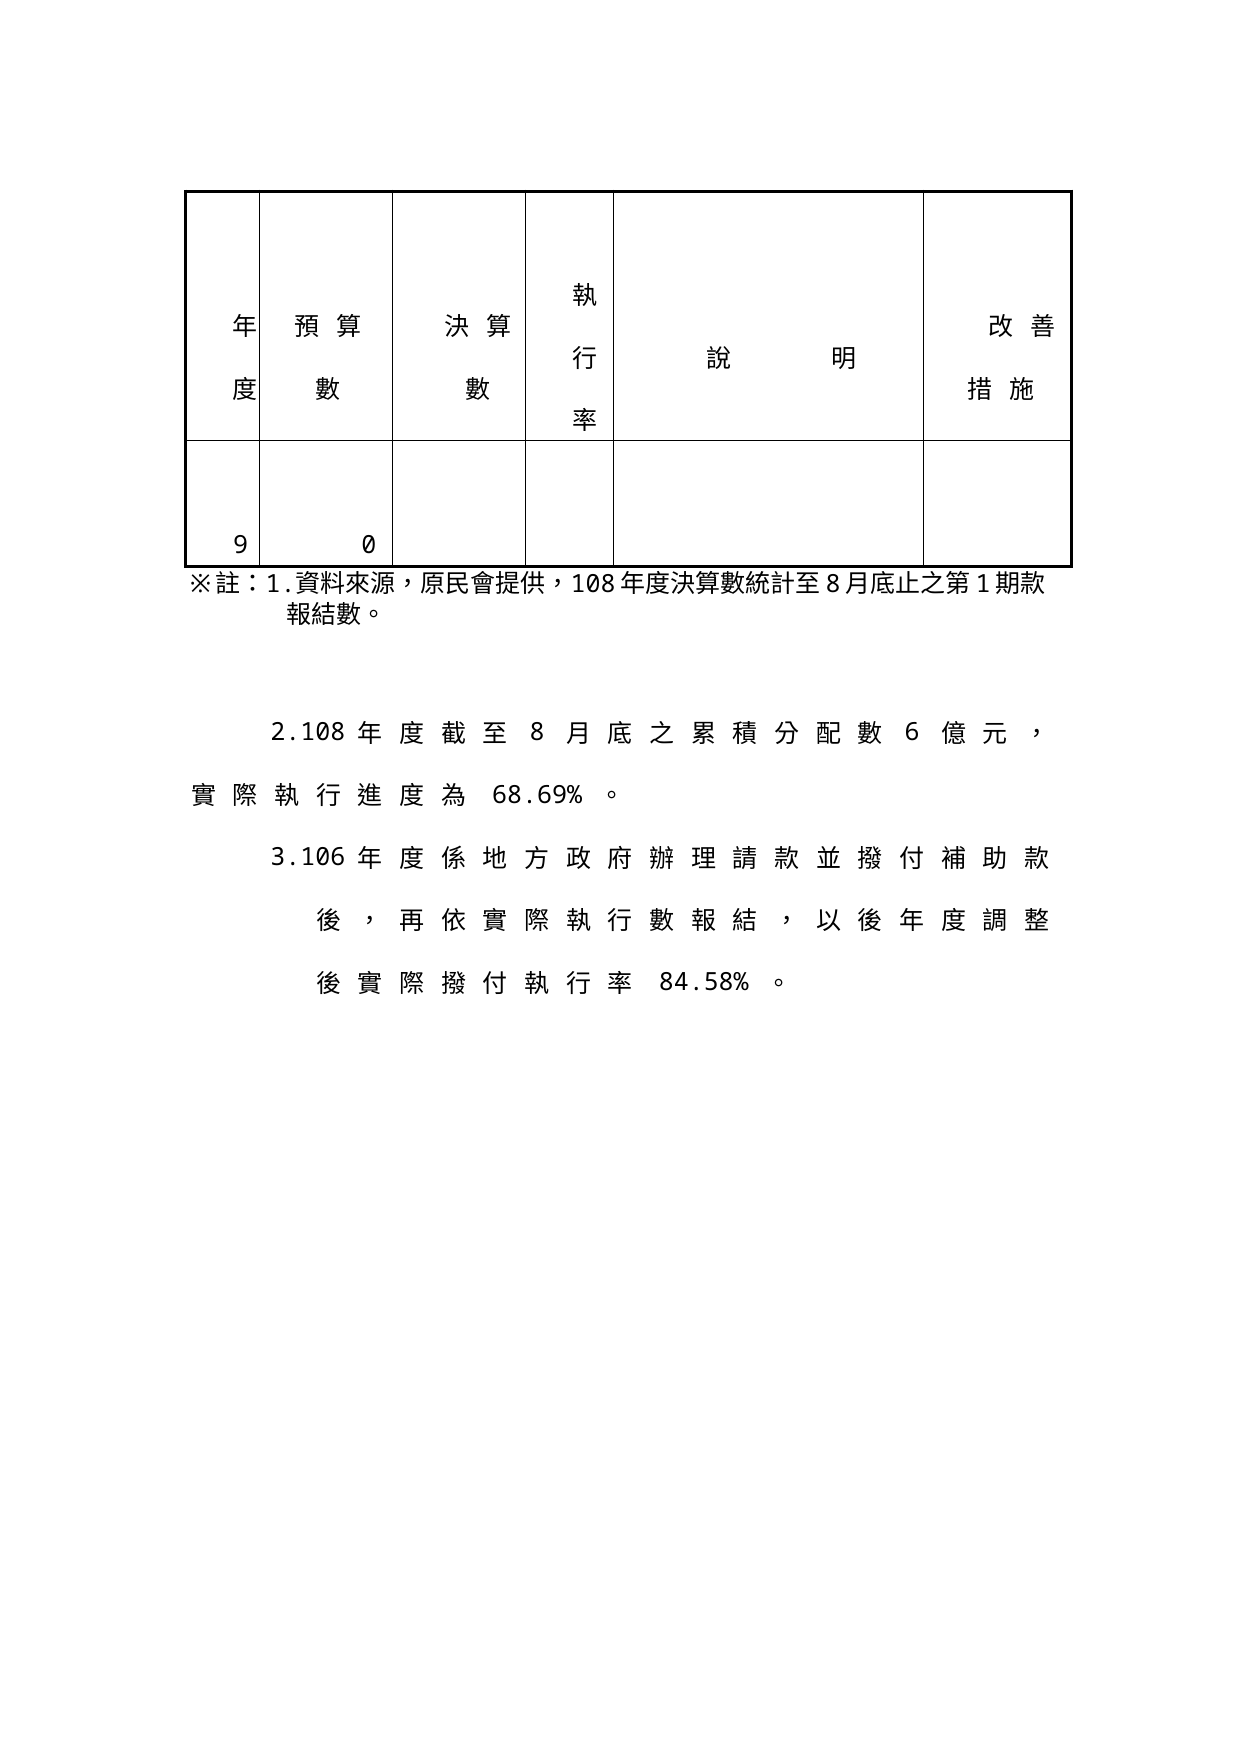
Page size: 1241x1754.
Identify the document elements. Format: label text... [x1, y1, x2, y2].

table_cell 9 [187, 441, 259, 564]
text ※註：1.資料來源，原民會提供，108年度決算數統計至8月底止之第1期款報結數。 [185, 568, 1058, 630]
table_header 說 明 [614, 193, 923, 439]
table_header 預算數 [260, 193, 392, 439]
table_cell - [526, 441, 613, 564]
table_cell - [614, 441, 923, 564]
text 2.108年度截至8月底之累積分配數6億元，實際執行進度為68.69%。 [183, 689, 1058, 814]
table_header 決算數 [393, 193, 525, 439]
table_header 執行率 [526, 193, 613, 439]
table_header 改善措施 [924, 193, 1070, 439]
text 3.106年度係地方政府辦理請款並撥付補助款後，再依實際執行數報結，以後年度調整後實際撥付執行率84.58%。 [256, 814, 1058, 1002]
table_cell - [393, 441, 525, 564]
table_header 年度 [187, 193, 259, 439]
table_cell 0 [260, 441, 392, 564]
table_cell - [924, 441, 1070, 564]
